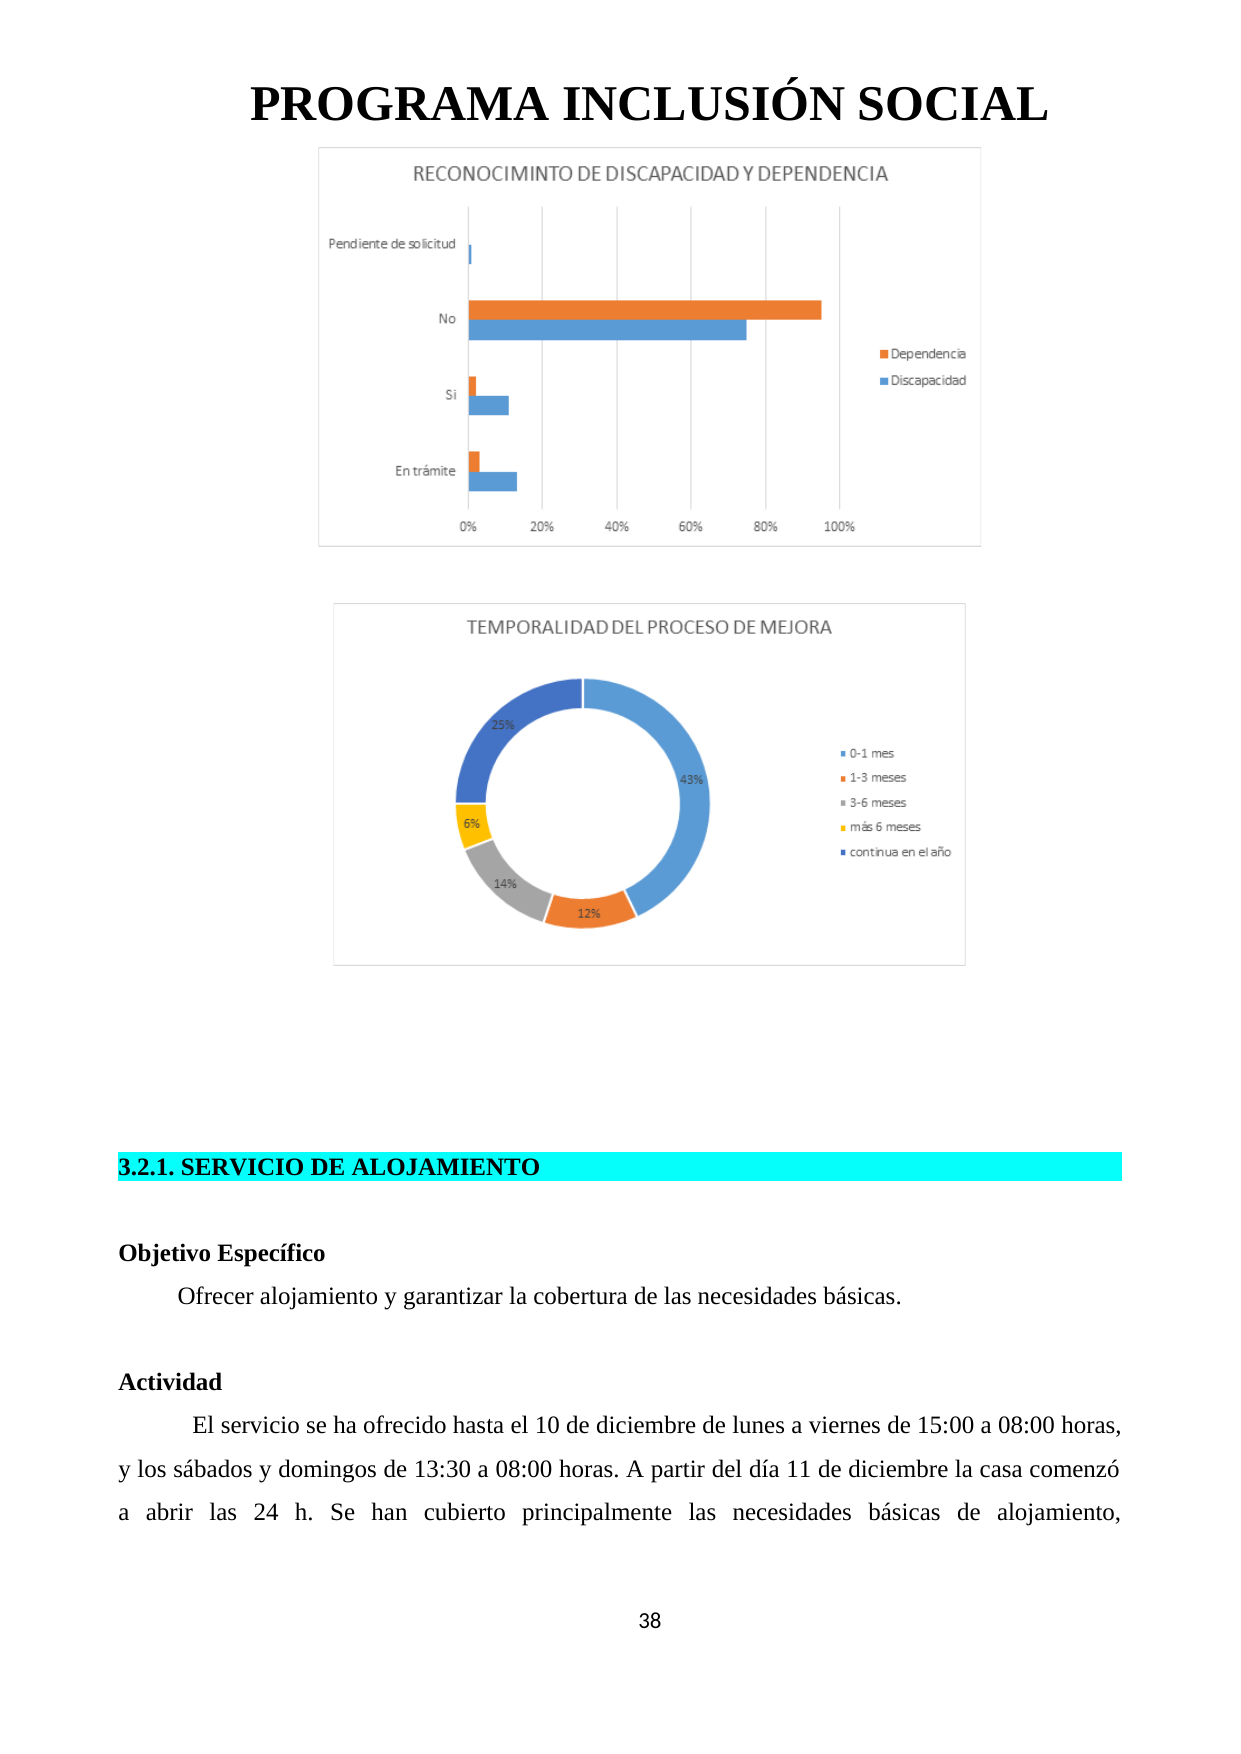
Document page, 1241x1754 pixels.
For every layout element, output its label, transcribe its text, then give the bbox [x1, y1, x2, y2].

text Objetivo Específico [118, 1238, 1122, 1267]
text Actividad [118, 1367, 1122, 1396]
text 3.2.1. SERVICIO DE ALOJAMIENTO [118, 1152, 1122, 1181]
text El servicio se ha ofrecido hasta el 10 de diciembre de lunes a viernes de 15:00 a 08:00 horas, y los sábados y domingos de 13:30 a 08:00 horas. A partir del día 11 de diciembre la casa comenzó a abrir las 24 h. Se han cubierto principalmente las necesidades básicas de alojamiento, [59, 1411, 1122, 1526]
text Ofrecer alojamiento y garantizar la cobertura de las necesidades básicas. [118, 1281, 1122, 1310]
